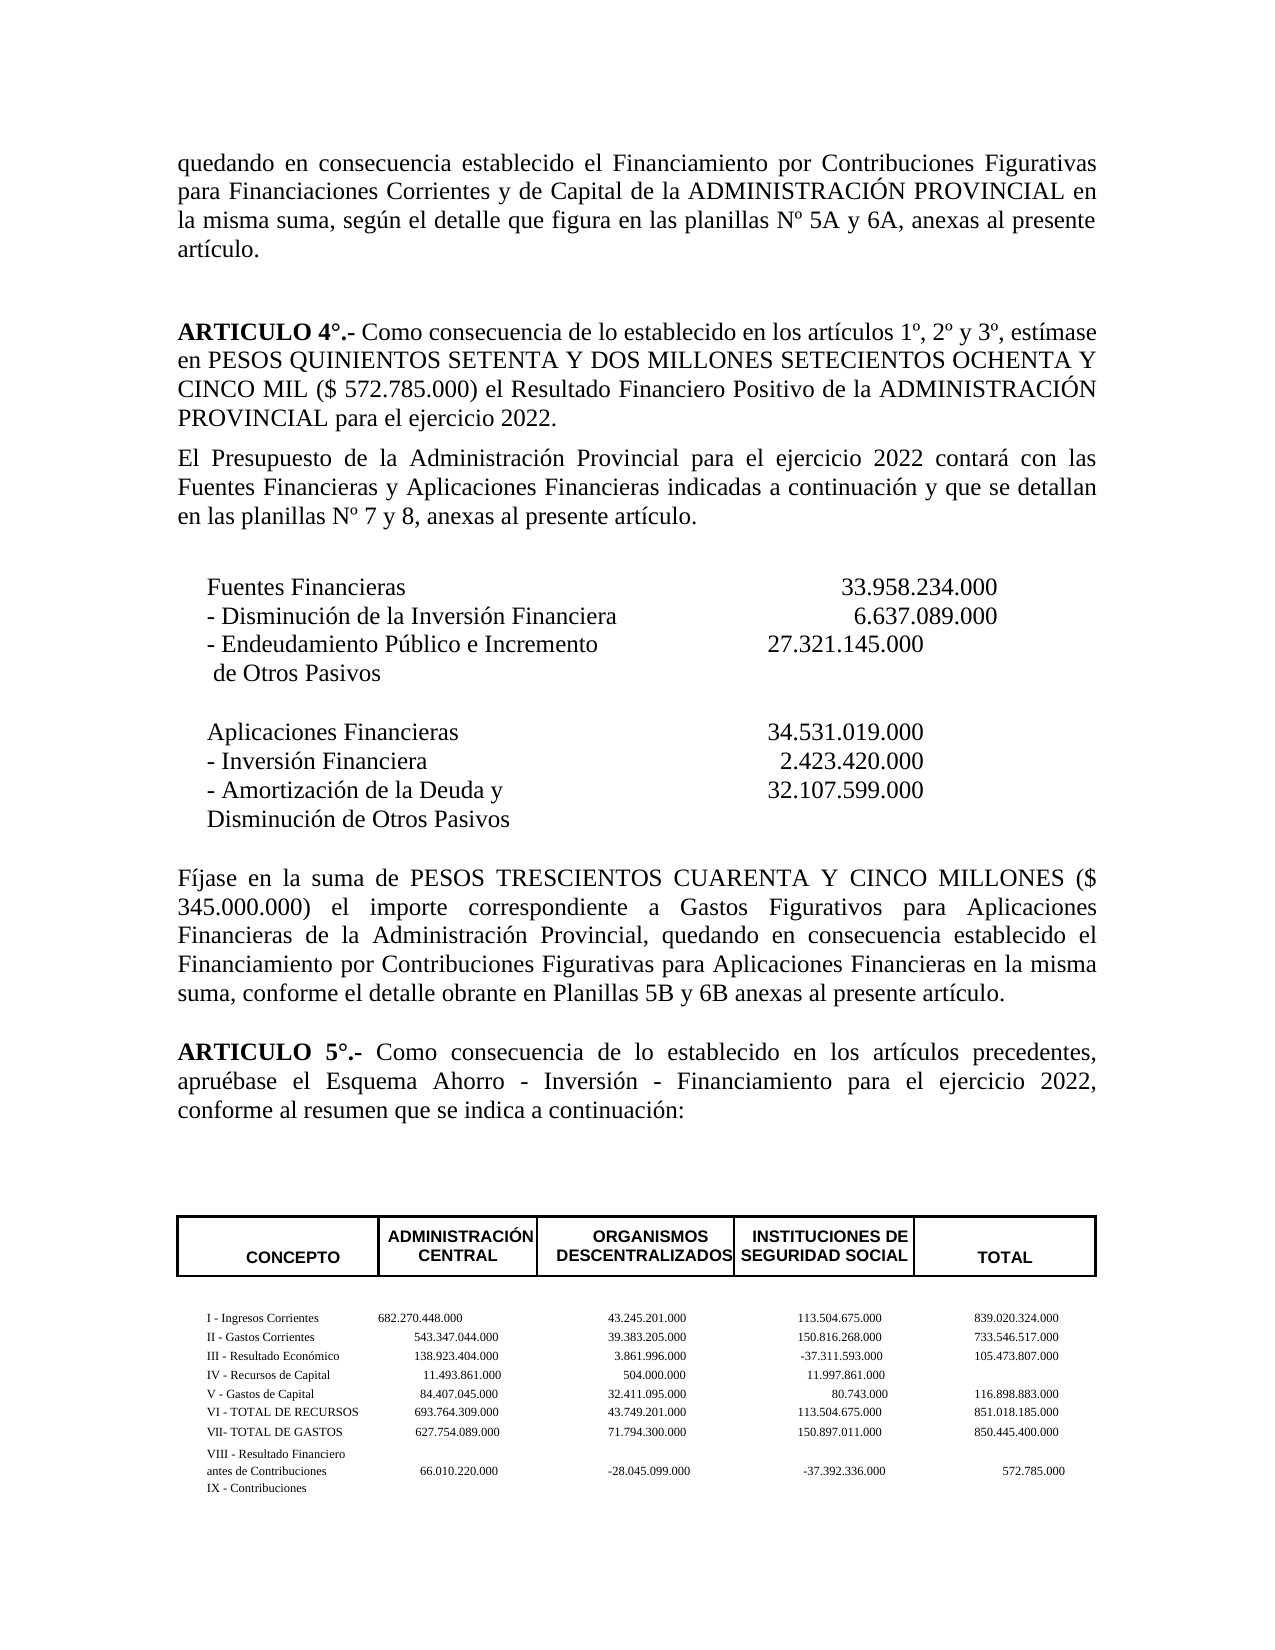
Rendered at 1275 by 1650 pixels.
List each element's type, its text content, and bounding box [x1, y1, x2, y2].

text VII- TOTAL DE GASTOS 627.754.089.000 71.794.300.000 150.897.011.000 850.445.400.000 [177, 1424, 1098, 1439]
text ARTICULO 5°.- Como consecuencia de lo establecido en los artículos precedentes, apruébase el Esquema Ahorro - Inversión - Financiamiento para el ejercicio 2022, conforme al resumen que se indica a continuación: [177, 1037, 1098, 1123]
text - Amortización de la Deuda y 32.107.599.000 [177, 775, 1098, 804]
table_header ORGANISMOS DESCENTRALIZADOS [538, 1218, 733, 1274]
text Aplicaciones Financieras 34.531.019.000 [177, 717, 1098, 746]
text Fuentes Financieras 33.958.234.000 [177, 572, 1098, 601]
table_header TOTAL [915, 1218, 1094, 1274]
text de Otros Pasivos [177, 658, 1098, 687]
text El Presupuesto de la Administración Provincial para el ejercicio 2022 contará con las Fuentes Financieras y Aplicaciones Financieras indicadas a continuación y que se detallan en las planillas Nº 7 y 8, anexas al presente artículo. [177, 443, 1098, 530]
text quedando en consecuencia establecido el Financiamiento por Contribuciones Figurativas para Financiaciones Corrientes y de Capital de la ADMINISTRACIÓN PROVINCIAL en la misma suma, según el detalle que figura en las planillas Nº 5A y 6A, anexas al presente artículo. [177, 148, 1098, 263]
text VI - TOTAL DE RECURSOS 693.764.309.000 43.749.201.000 113.504.675.000 851.018.185.000 [177, 1405, 1098, 1419]
text I - Ingresos Corrientes 682.270.448.000 43.245.201.000 113.504.675.000 839.020.324.000 [177, 1311, 1098, 1325]
text ARTICULO 4°.- Como consecuencia de lo establecido en los artículos 1º, 2º y 3º, estímase en PESOS QUINIENTOS SETENTA Y DOS MILLONES SETECIENTOS OCHENTA Y CINCO MIL ($ 572.785.000) el Resultado Financiero Positivo de la ADMINISTRACIÓN PROVINCIAL para el ejercicio 2022. [177, 317, 1098, 432]
table_header CONCEPTO [179, 1218, 377, 1274]
text V - Gastos de Capital 84.407.045.000 32.411.095.000 80.743.000 116.898.883.000 [177, 1387, 1098, 1401]
text IX - Contribuciones [177, 1481, 1098, 1496]
text Fíjase en la suma de PESOS TRESCIENTOS CUARENTA Y CINCO MILLONES ($ 345.000.000) el importe correspondiente a Gastos Figurativos para Aplicaciones Financieras de la Administración Provincial, quedando en consecuencia establecido el Financiamiento por Contribuciones Figurativas para Aplicaciones Financieras en la misma suma, conforme el detalle obrante en Planillas 5B y 6B anexas al presente artículo. [177, 863, 1098, 1007]
text II - Gastos Corrientes 543.347.044.000 39.383.205.000 150.816.268.000 733.546.517.000 [177, 1330, 1098, 1344]
text - Endeudamiento Público e Incremento 27.321.145.000 [177, 629, 1098, 658]
text IV - Recursos de Capital 11.493.861.000 504.000.000 11.997.861.000 [177, 1368, 1098, 1382]
text Disminución de Otros Pasivos [177, 804, 1098, 832]
text antes de Contribuciones 66.010.220.000 -28.045.099.000 -37.392.336.000 572.785.000 [177, 1464, 1098, 1478]
table_header INSTITUCIONES DE SEGURIDAD SOCIAL [735, 1218, 913, 1274]
text - Inversión Financiera 2.423.420.000 [177, 746, 1098, 775]
table_header ADMINISTRACIÓN CENTRAL [380, 1218, 536, 1274]
text III - Resultado Económico 138.923.404.000 3.861.996.000 -37.311.593.000 105.473.807.000 [177, 1349, 1098, 1363]
text VIII - Resultado Financiero [177, 1447, 1098, 1461]
text - Disminución de la Inversión Financiera 6.637.089.000 [177, 601, 1098, 629]
